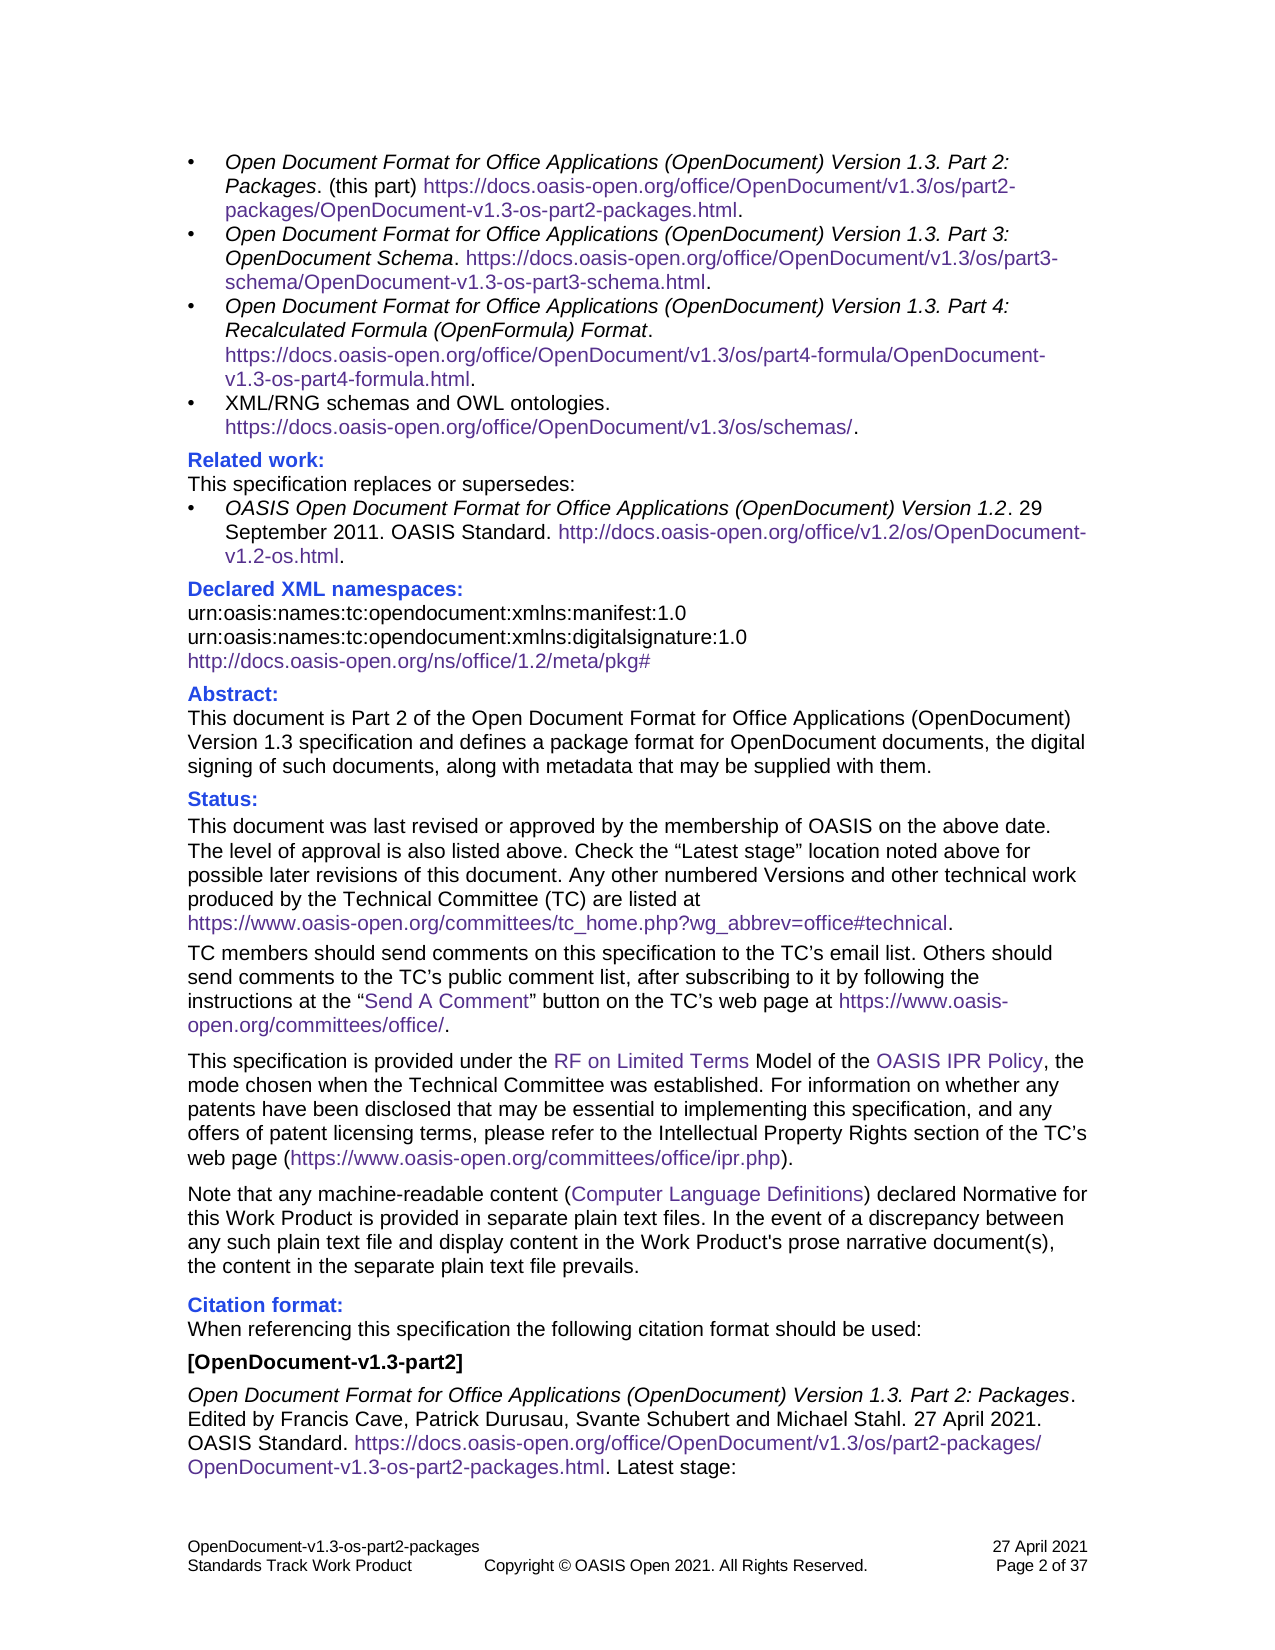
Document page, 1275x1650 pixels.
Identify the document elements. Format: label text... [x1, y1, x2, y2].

title Declared XML namespaces: [187, 577, 1088, 601]
title Related work: [187, 448, 1088, 472]
text This document was last revised or approved by the membership of OASIS on the above date. The level of approval is also listed above. Check the “Latest stage” location noted above for possible later revisions of this document. Any other numbered Versions and other technical work produced by the Technical Committee (TC) are listed at https://www.oasis-open.org/committees/tc_home.php?wg_abbrev=office#technical. [187, 814, 1088, 935]
title This specification replaces or supersedes: [187, 472, 1088, 496]
title Status: [187, 787, 1088, 811]
text Open Document Format for Office Applications (OpenDocument) Version 1.3. Part 2: Packages. Edited by Francis Cave, Patrick Durusau, Svante Schubert and Michael Stahl. 27 April 2021. OASIS Standard. https://docs.oasis-open.org/office/OpenDocument/v1.3/os/part2-packages/OpenDocument-v1.3-os-part2-packages.html. Latest stage: [187, 1383, 1088, 1479]
list Open Document Format for Office Applications (OpenDocument) Version 1.3. Part 3: OpenDocument Schema. https://docs.oasis-open.org/office/OpenDocument/v1.3/os/part3-schema/OpenDocument-v1.3-os-part3-schema.html. [187, 222, 1088, 294]
title When referencing this specification the following citation format should be used: [187, 1317, 1088, 1341]
list XML/RNG schemas and OWL ontologies. https://docs.oasis-open.org/office/OpenDocument/v1.3/os/schemas/. [187, 391, 1088, 439]
list Open Document Format for Office Applications (OpenDocument) Version 1.3. Part 2: Packages. (this part) https://docs.oasis-open.org/office/OpenDocument/v1.3/os/part2-packages/OpenDocument-v1.3-os-part2-packages.html. [187, 150, 1088, 222]
title http://docs.oasis-open.org/ns/office/1.2/meta/pkg# [187, 649, 1088, 673]
text TC members should send comments on this specification to the TC’s email list. Others should send comments to the TC’s public comment list, after subscribing to it by following the instructions at the “Send A Comment” button on the TC’s web page at https://www.oasis-open.org/committees/office/. [187, 941, 1088, 1037]
list OASIS Open Document Format for Office Applications (OpenDocument) Version 1.2. 29 September 2011. OASIS Standard. http://docs.oasis-open.org/office/v1.2/os/OpenDocument-v1.2-os.html. [187, 496, 1088, 568]
title urn:oasis:names:tc:opendocument:xmlns:manifest:1.0 [187, 601, 1088, 625]
title [OpenDocument-v1.3-part2] [187, 1350, 1088, 1374]
text This specification is provided under the RF on Limited Terms Model of the OASIS IPR Policy, the mode chosen when the Technical Committee was established. For information on whether any patents have been disclosed that may be essential to implementing this specification, and any offers of patent licensing terms, please refer to the Intellectual Property Rights section of the TC’s web page (https://www.oasis-open.org/committees/office/ipr.php). [187, 1049, 1088, 1169]
text Note that any machine-readable content (Computer Language Definitions) declared Normative for this Work Product is provided in separate plain text files. In the event of a discrepancy between any such plain text file and display content in the Work Product's prose narrative document(s), the content in the separate plain text file prevails. [187, 1182, 1088, 1278]
list Open Document Format for Office Applications (OpenDocument) Version 1.3. Part 4: Recalculated Formula (OpenFormula) Format. https://docs.oasis-open.org/office/OpenDocument/v1.3/os/part4-formula/OpenDocument-v1.3-os-part4-formula.html. [187, 294, 1088, 391]
title urn:oasis:names:tc:opendocument:xmlns:digitalsignature:1.0 [187, 625, 1088, 649]
title Abstract: [187, 682, 1088, 706]
title Citation format: [187, 1293, 1088, 1317]
text This document is Part 2 of the Open Document Format for Office Applications (OpenDocument) Version 1.3 specification and defines a package format for OpenDocument documents, the digital signing of such documents, along with metadata that may be supplied with them. [187, 706, 1088, 778]
